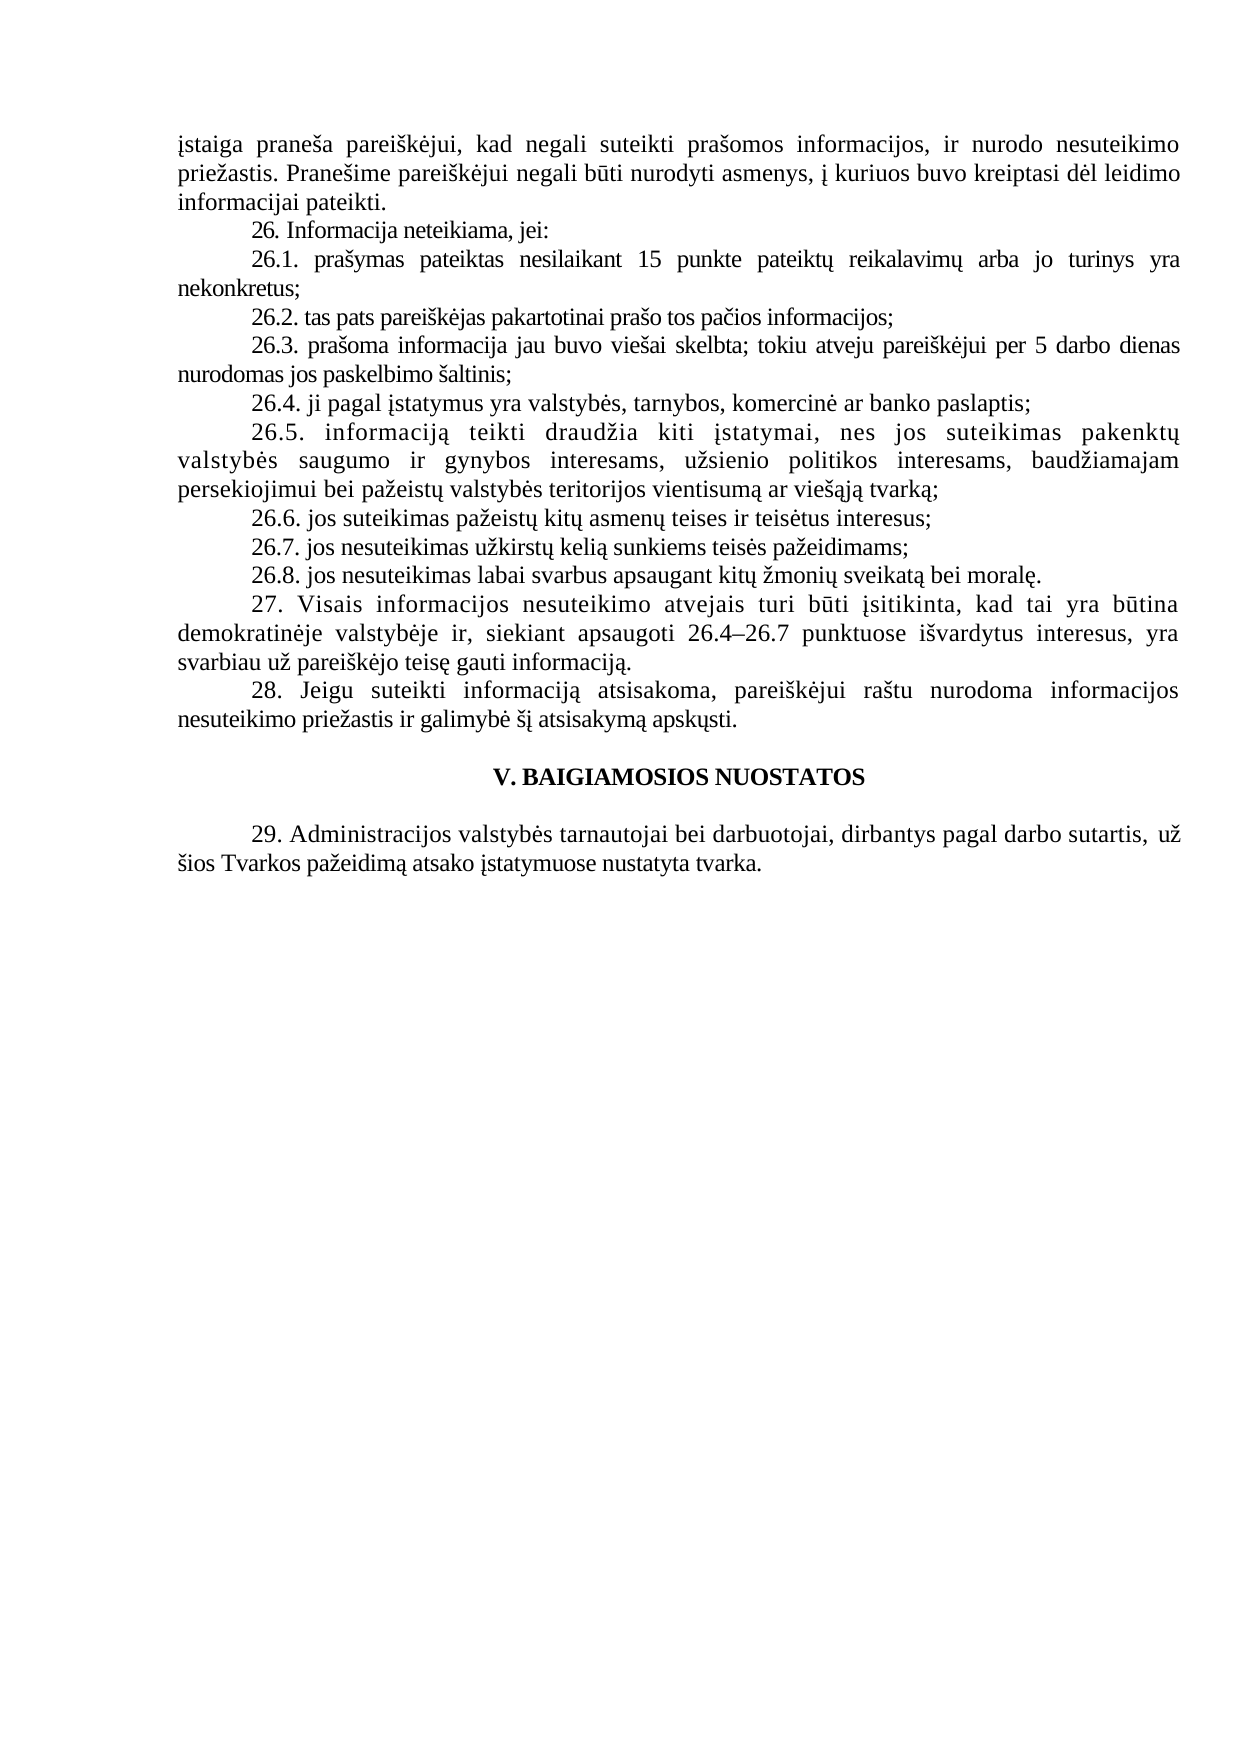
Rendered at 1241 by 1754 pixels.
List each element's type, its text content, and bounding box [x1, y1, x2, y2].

text 26.2. tas pats pareiškėjas pakartotinai prašo tos pačios informacijos; [177, 302, 1181, 330]
text 26.3. prašoma informacija jau buvo viešai skelbta; tokiu atveju pareiškėjui per 5 darbo dienas nurodomas jos paskelbimo šaltinis; [177, 330, 1181, 388]
text 26.1. prašymas pateiktas nesilaikant 15 punkte pateiktų reikalavimų arba jo turinys yra nekonkretus; [177, 244, 1181, 302]
text įstaiga praneša pareiškėjui, kad negali suteikti prašomos informacijos, ir nurodo nesuteikimo priežastis. Pranešime pareiškėjui negali būti nurodyti asmenys, į kuriuos buvo kreiptasi dėl leidimo informacijai pateikti. [177, 129, 1181, 215]
text V. BAIGIAMOSIOS NUOSTATOS [177, 762, 1181, 790]
text 26.7. jos nesuteikimas užkirstų kelią sunkiems teisės pažeidimams; [177, 532, 1181, 560]
text 27. Visais informacijos nesuteikimo atvejais turi būti įsitikinta, kad tai yra būtina demokratinėje valstybėje ir, siekiant apsaugoti 26.4–26.7 punktuose išvardytus interesus, yra svarbiau už pareiškėjo teisę gauti informaciją. [177, 589, 1181, 675]
text 28. Jeigu suteikti informaciją atsisakoma, pareiškėjui raštu nurodoma informacijos nesuteikimo priežastis ir galimybė šį atsisakymą apskųsti. [177, 675, 1181, 733]
text 29. Administracijos valstybės tarnautojai bei darbuotojai, dirbantys pagal darbo sutartis, už šios Tvarkos pažeidimą atsako įstatymuose nustatyta tvarka. [177, 819, 1181, 877]
text 26.6. jos suteikimas pažeistų kitų asmenų teises ir teisėtus interesus; [177, 503, 1181, 532]
text 26.8. jos nesuteikimas labai svarbus apsaugant kitų žmonių sveikatą bei moralę. [177, 560, 1181, 589]
text 26.4. ji pagal įstatymus yra valstybės, tarnybos, komercinė ar banko paslaptis; [177, 388, 1181, 417]
text 26. Informacija neteikiama, jei: [177, 215, 1181, 244]
text 26.5. informaciją teikti draudžia kiti įstatymai, nes jos suteikimas pakenktų valstybės saugumo ir gynybos interesams, užsienio politikos interesams, baudžiamajam persekiojimui bei pažeistų valstybės teritorijos vientisumą ar viešąją tvarką; [177, 417, 1181, 503]
